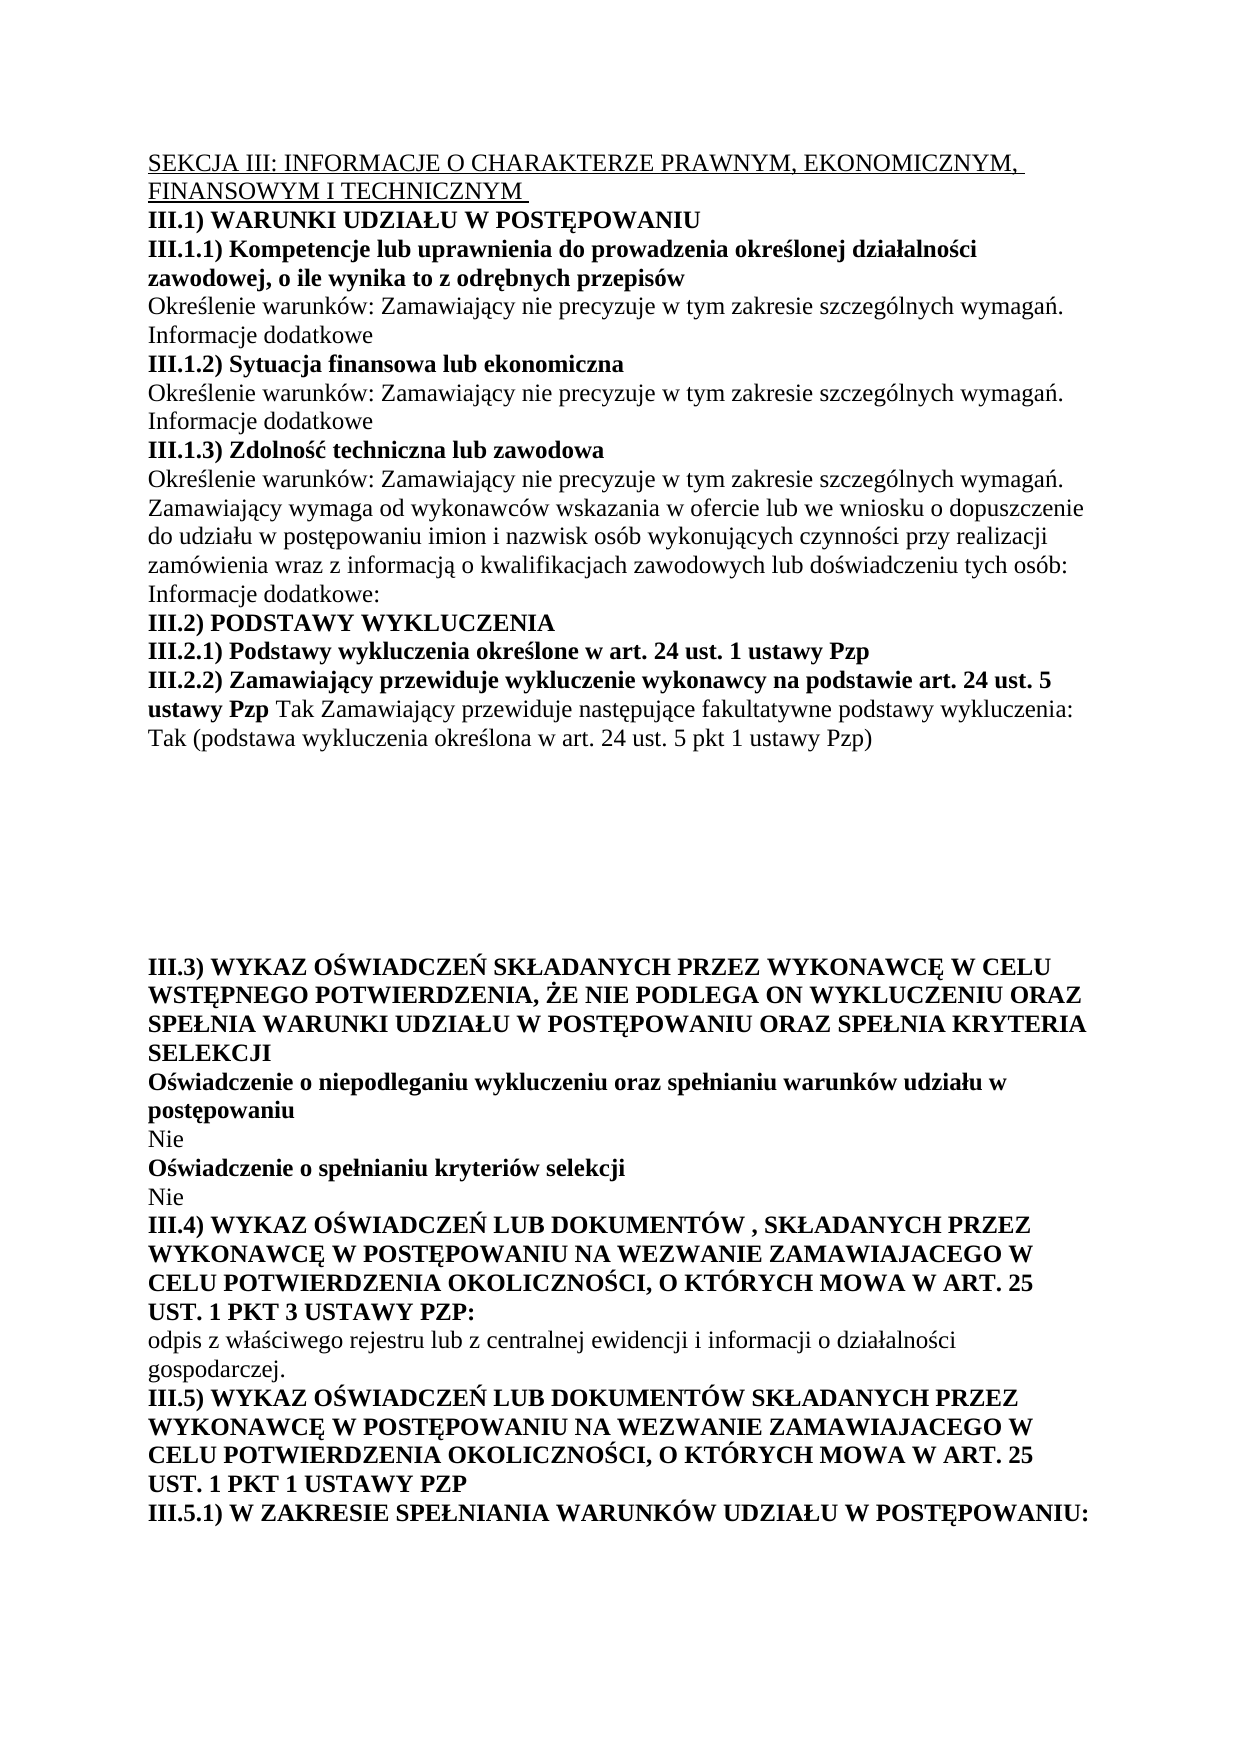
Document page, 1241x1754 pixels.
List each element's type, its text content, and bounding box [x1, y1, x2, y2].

text III.2.1) Podstawy wykluczenia określone w art. 24 ust. 1 ustawy Pzp III.2.2) Zamawiający przewiduje wykluczenie wykonawcy na podstawie art. 24 ust. 5 ustawy Pzp Tak Zamawiający przewiduje następujące fakultatywne podstawy wykluczenia: Tak (podstawa wykluczenia określona w art. 24 ust. 5 pkt 1 ustawy Pzp) [148, 636, 1093, 952]
text III.4) WYKAZ OŚWIADCZEŃ LUB DOKUMENTÓW , SKŁADANYCH PRZEZ WYKONAWCĘ W POSTĘPOWANIU NA WEZWANIE ZAMAWIAJACEGO W CELU POTWIERDZENIA OKOLICZNOŚCI, O KTÓRYCH MOWA W ART. 25 UST. 1 PKT 3 USTAWY PZP: [148, 1211, 1093, 1326]
text III.5) WYKAZ OŚWIADCZEŃ LUB DOKUMENTÓW SKŁADANYCH PRZEZ WYKONAWCĘ W POSTĘPOWANIU NA WEZWANIE ZAMAWIAJACEGO W CELU POTWIERDZENIA OKOLICZNOŚCI, O KTÓRYCH MOWA W ART. 25 UST. 1 PKT 1 USTAWY PZP [148, 1383, 1093, 1498]
text III.3) WYKAZ OŚWIADCZEŃ SKŁADANYCH PRZEZ WYKONAWCĘ W CELU WSTĘPNEGO POTWIERDZENIA, ŻE NIE PODLEGA ON WYKLUCZENIU ORAZ SPEŁNIA WARUNKI UDZIAŁU W POSTĘPOWANIU ORAZ SPEŁNIA KRYTERIA SELEKCJI [148, 952, 1093, 1067]
text III.1) WARUNKI UDZIAŁU W POSTĘPOWANIU [148, 205, 1093, 234]
text III.1.1) Kompetencje lub uprawnienia do prowadzenia określonej działalności zawodowej, o ile wynika to z odrębnych przepisów Określenie warunków: Zamawiający nie precyzuje w tym zakresie szczególnych wymagań. Informacje dodatkowe III.1.2) Sytuacja finansowa lub ekonomiczna Określenie warunków: Zamawiający nie precyzuje w tym zakresie szczególnych wymagań. Informacje dodatkowe III.1.3) Zdolność techniczna lub zawodowa Określenie warunków: Zamawiający nie precyzuje w tym zakresie szczególnych wymagań. Zamawiający wymaga od wykonawców wskazania w ofercie lub we wniosku o dopuszczenie do udziału w postępowaniu imion i nazwisk osób wykonujących czynności przy realizacji zamówienia wraz z informacją o kwalifikacjach zawodowych lub doświadczeniu tych osób: Informacje dodatkowe: [148, 234, 1093, 608]
text III.2) PODSTAWY WYKLUCZENIA [148, 608, 1093, 636]
text SEKCJA III: INFORMACJE O CHARAKTERZE PRAWNYM, EKONOMICZNYM, FINANSOWYM I TECHNICZNYM [148, 148, 1093, 205]
text III.5.1) W ZAKRESIE SPEŁNIANIA WARUNKÓW UDZIAŁU W POSTĘPOWANIU: [148, 1498, 1093, 1584]
text Oświadczenie o niepodleganiu wykluczeniu oraz spełnianiu warunków udziału w postępowaniu Nie Oświadczenie o spełnianiu kryteriów selekcji Nie [148, 1067, 1093, 1211]
text odpis z właściwego rejestru lub z centralnej ewidencji i informacji o działalności gospodarczej. [148, 1326, 1093, 1383]
